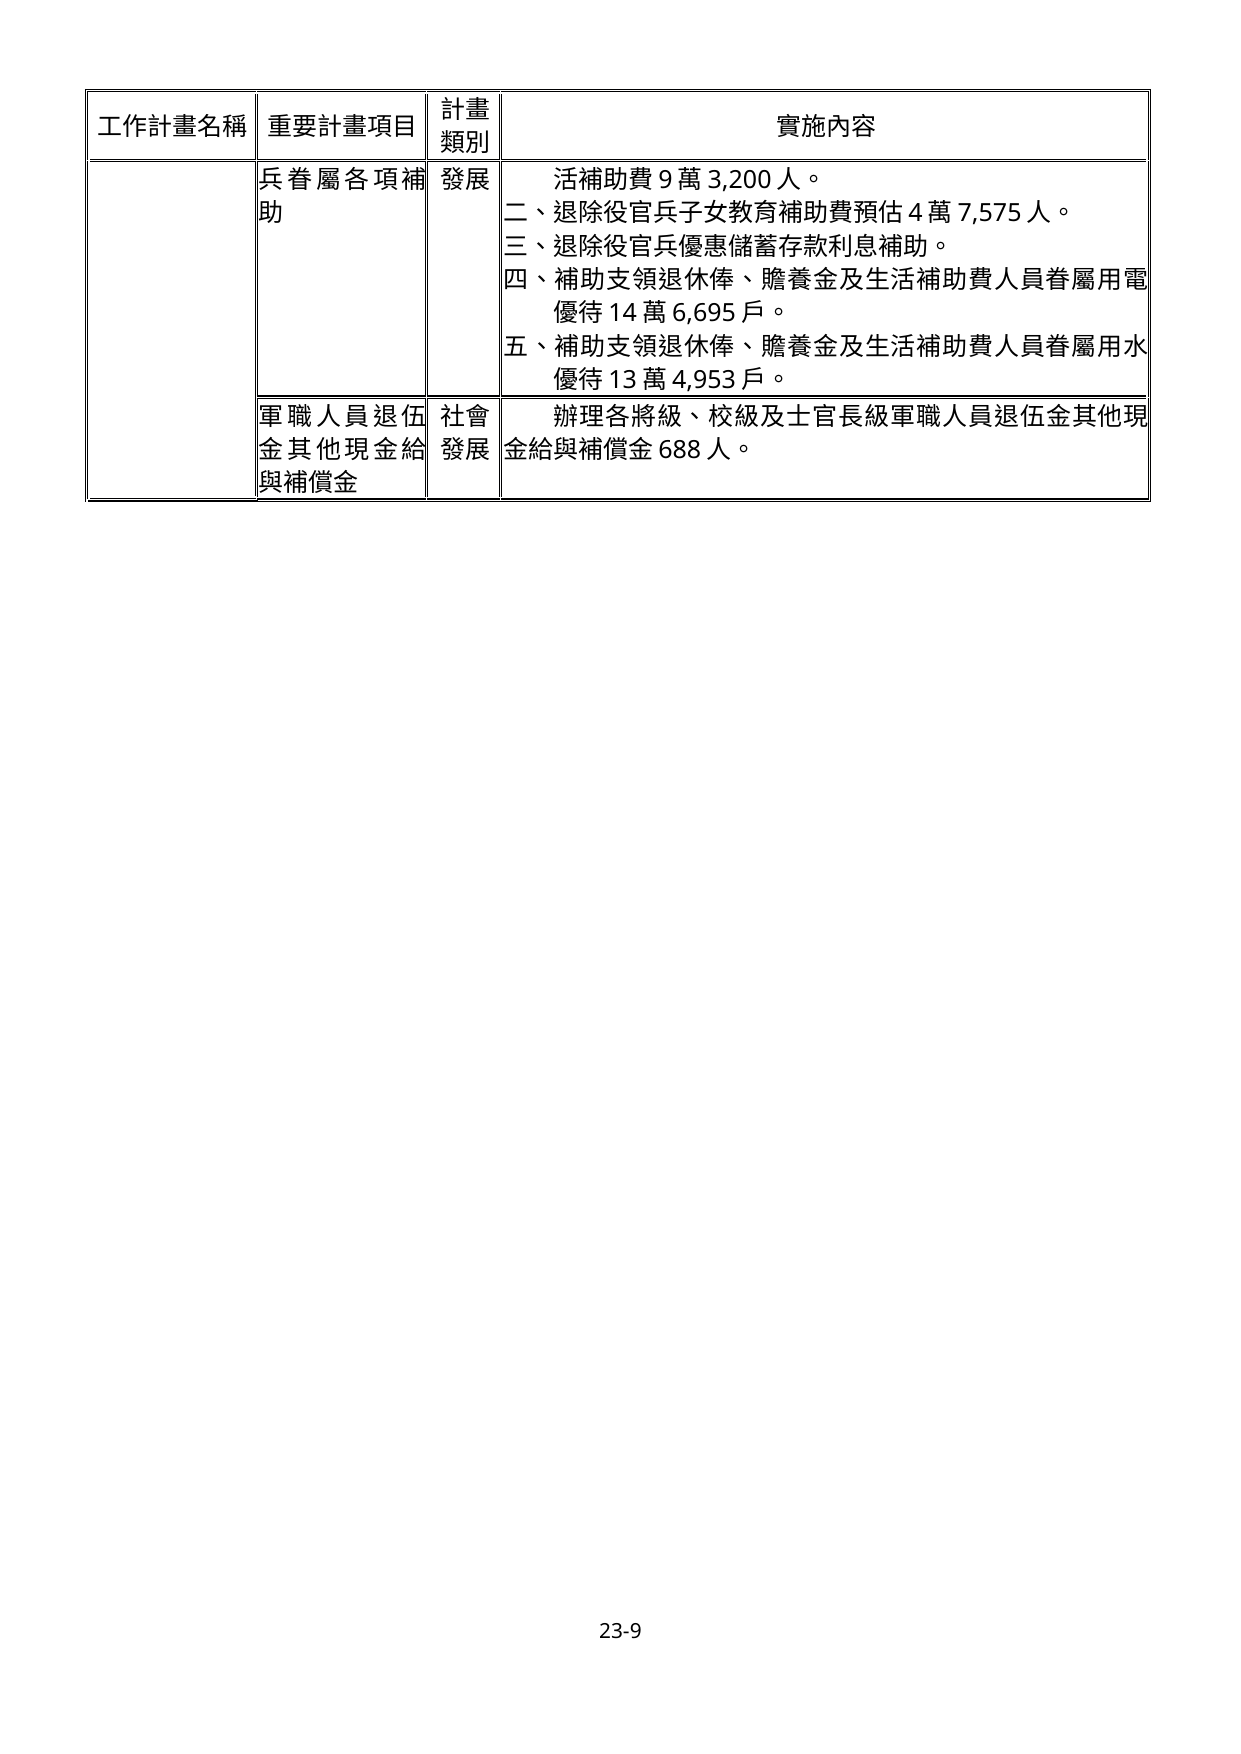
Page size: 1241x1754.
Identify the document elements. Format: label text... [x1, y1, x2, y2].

table_header 實施內容 [501, 92, 1148, 158]
table_header 計畫類別 [427, 92, 501, 158]
table_cell 活補助費9萬3,200人。 二、退除役官兵子女教育補助費預估4萬7,575人。 三、退除役官兵優惠儲蓄存款利息補助。 四、補助支領退休俸、贍養金及生活補助費人員眷屬用電優待14萬6,695戶。 五、補助支領退休俸、贍養金及生活補助費人員眷屬用水優待13萬4,953戶。 [502, 159, 1148, 395]
table_cell 兵眷屬各項補助 [258, 162, 425, 395]
table_cell 軍職人員退伍金其他現金給與補償金 [256, 399, 427, 498]
table_header 重要計畫項目 [256, 92, 427, 158]
table_cell 辦理各將級、校級及士官長級軍職人員退伍金其他現金給與補償金688人。 [501, 395, 1148, 498]
table_cell 發展 [428, 162, 499, 395]
table_header 工作計畫名稱 [88, 92, 256, 158]
table_cell [88, 159, 256, 498]
table_cell 社會發展 [427, 399, 501, 498]
